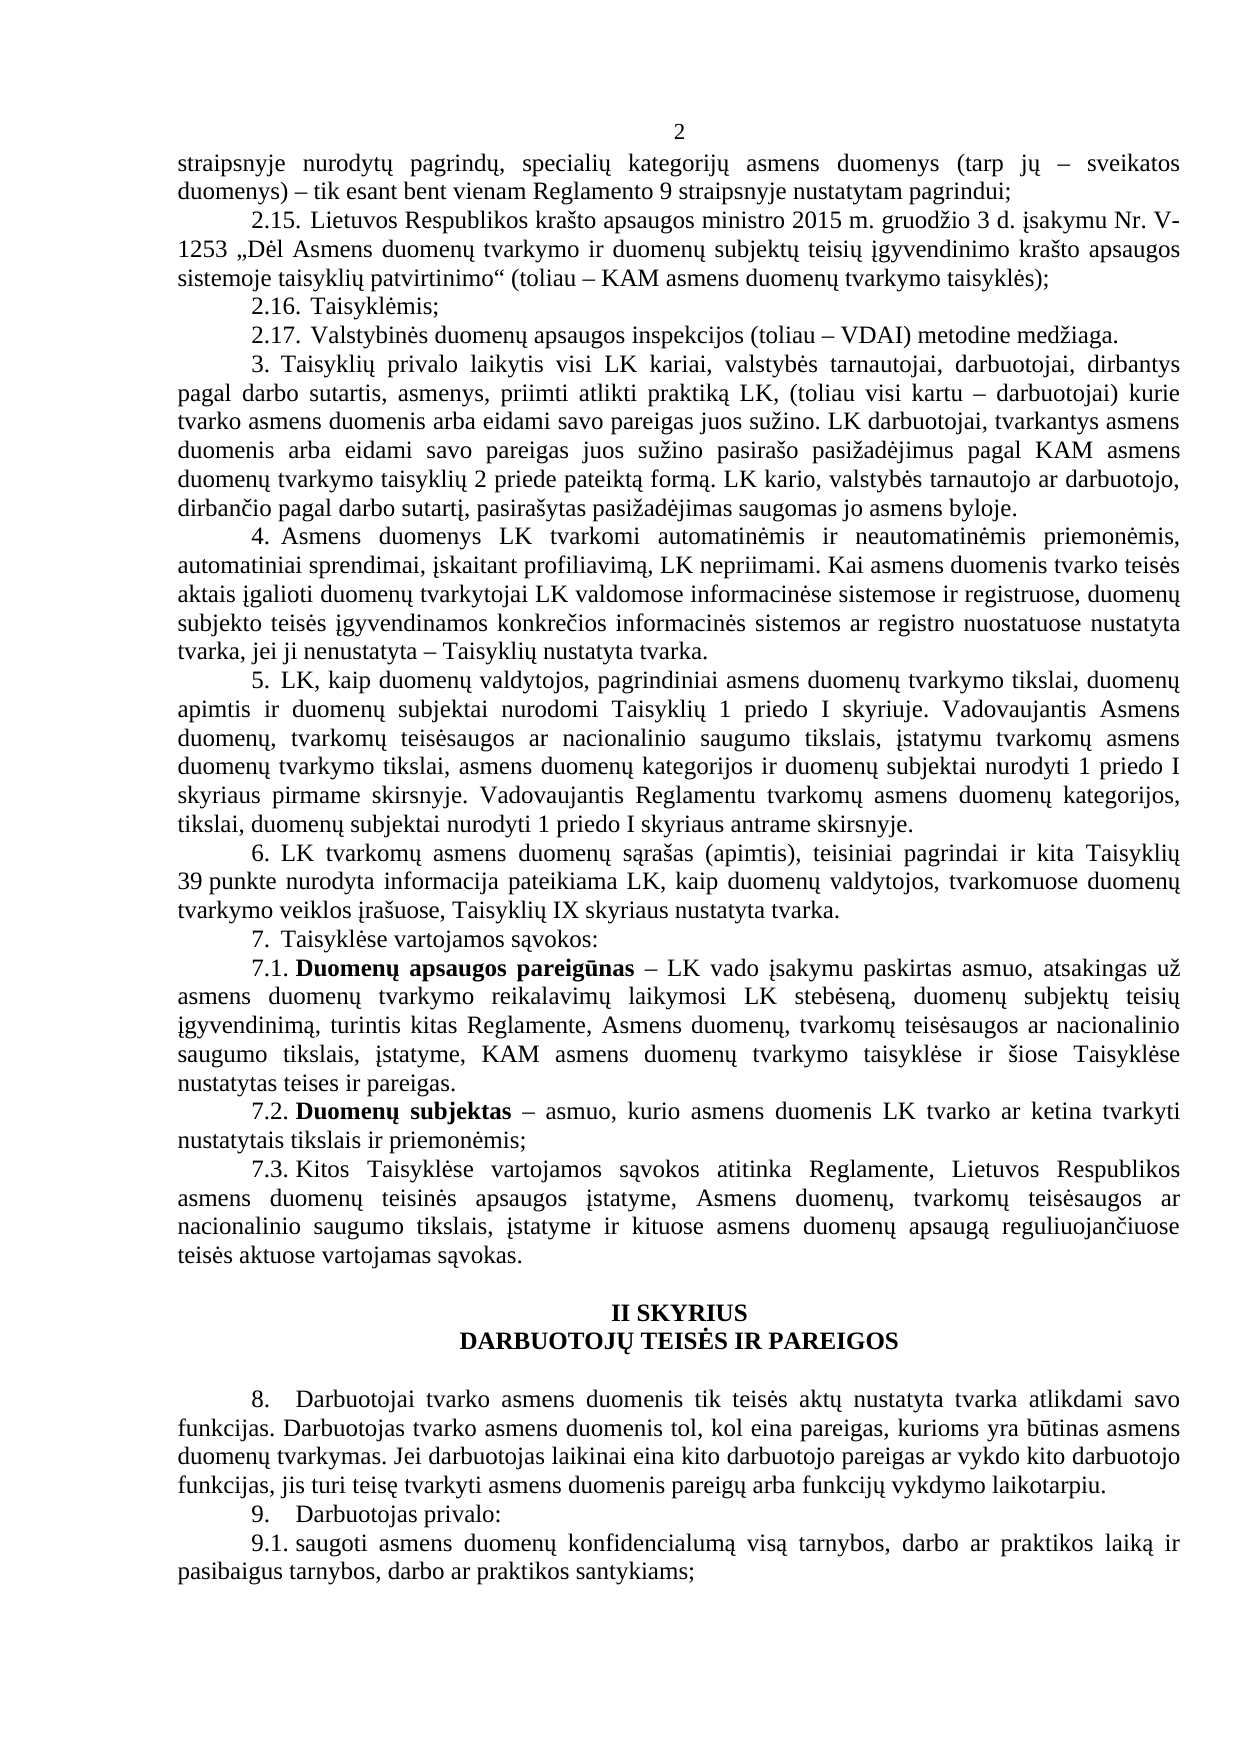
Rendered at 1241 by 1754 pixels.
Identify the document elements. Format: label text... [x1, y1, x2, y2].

text 2.17. Valstybinės duomenų apsaugos inspekcijos (toliau – VDAI) metodine medžiaga. [177, 320, 1181, 349]
text 8. Darbuotojai tvarko asmens duomenis tik teisės aktų nustatyta tvarka atlikdami savo funkcijas. Darbuotojas tvarko asmens duomenis tol, kol eina pareigas, kurioms yra būtinas asmens duomenų tvarkymas. Jei darbuotojas laikinai eina kito darbuotojo pareigas ar vykdo kito darbuotojo funkcijas, jis turi teisę tvarkyti asmens duomenis pareigų arba funkcijų vykdymo laikotarpiu. [177, 1384, 1181, 1499]
text 9.1. saugoti asmens duomenų konfidencialumą visą tarnybos, darbo ar praktikos laiką ir pasibaigus tarnybos, darbo ar praktikos santykiams; [177, 1528, 1181, 1585]
text 5. LK, kaip duomenų valdytojos, pagrindiniai asmens duomenų tvarkymo tikslai, duomenų apimtis ir duomenų subjektai nurodomi Taisyklių 1 priedo I skyriuje. Vadovaujantis Asmens duomenų, tvarkomų teisėsaugos ar nacionalinio saugumo tikslais, įstatymu tvarkomų asmens duomenų tvarkymo tikslai, asmens duomenų kategorijos ir duomenų subjektai nurodyti 1 priedo I skyriaus pirmame skirsnyje. Vadovaujantis Reglamentu tvarkomų asmens duomenų kategorijos, tikslai, duomenų subjektai nurodyti 1 priedo I skyriaus antrame skirsnyje. [177, 665, 1181, 838]
text straipsnyje nurodytų pagrindų, specialių kategorijų asmens duomenys (tarp jų – sveikatos duomenys) – tik esant bent vienam Reglamento 9 straipsnyje nustatytam pagrindui; [177, 148, 1181, 205]
text 2.15. Lietuvos Respublikos krašto apsaugos ministro 2015 m. gruodžio 3 d. įsakymu Nr. V-1253 „Dėl Asmens duomenų tvarkymo ir duomenų subjektų teisių įgyvendinimo krašto apsaugos sistemoje taisyklių patvirtinimo“ (toliau – KAM asmens duomenų tvarkymo taisyklės); [177, 205, 1181, 291]
text 2.16. Taisyklėmis; [177, 291, 1181, 320]
text II SKYRIUS [177, 1298, 1181, 1326]
text 7. Taisyklėse vartojamos sąvokos: [177, 924, 1181, 953]
text 3. Taisyklių privalo laikytis visi LK kariai, valstybės tarnautojai, darbuotojai, dirbantys pagal darbo sutartis, asmenys, priimti atlikti praktiką LK, (toliau visi kartu – darbuotojai) kurie tvarko asmens duomenis arba eidami savo pareigas juos sužino. LK darbuotojai, tvarkantys asmens duomenis arba eidami savo pareigas juos sužino pasirašo pasižadėjimus pagal KAM asmens duomenų tvarkymo taisyklių 2 priede pateiktą formą. LK kario, valstybės tarnautojo ar darbuotojo, dirbančio pagal darbo sutartį, pasirašytas pasižadėjimas saugomas jo asmens byloje. [177, 349, 1181, 521]
text 6. LK tvarkomų asmens duomenų sąrašas (apimtis), teisiniai pagrindai ir kita Taisyklių 39 punkte nurodyta informacija pateikiama LK, kaip duomenų valdytojos, tvarkomuose duomenų tvarkymo veiklos įrašuose, Taisyklių IX skyriaus nustatyta tvarka. [177, 838, 1181, 924]
text 7.3. Kitos Taisyklėse vartojamos sąvokos atitinka Reglamente, Lietuvos Respublikos asmens duomenų teisinės apsaugos įstatyme, Asmens duomenų, tvarkomų teisėsaugos ar nacionalinio saugumo tikslais, įstatyme ir kituose asmens duomenų apsaugą reguliuojančiuose teisės aktuose vartojamas sąvokas. [177, 1154, 1181, 1269]
text 7.1. Duomenų apsaugos pareigūnas – LK vado įsakymu paskirtas asmuo, atsakingas už asmens duomenų tvarkymo reikalavimų laikymosi LK stebėseną, duomenų subjektų teisių įgyvendinimą, turintis kitas Reglamente, Asmens duomenų, tvarkomų teisėsaugos ar nacionalinio saugumo tikslais, įstatyme, KAM asmens duomenų tvarkymo taisyklėse ir šiose Taisyklėse nustatytas teises ir pareigas. [177, 953, 1181, 1096]
text DARBUOTOJŲ TEISĖS IR PAREIGOS [177, 1326, 1181, 1355]
text 9. Darbuotojas privalo: [177, 1499, 1181, 1528]
text 4. Asmens duomenys LK tvarkomi automatinėmis ir neautomatinėmis priemonėmis, automatiniai sprendimai, įskaitant profiliavimą, LK nepriimami. Kai asmens duomenis tvarko teisės aktais įgalioti duomenų tvarkytojai LK valdomose informacinėse sistemose ir registruose, duomenų subjekto teisės įgyvendinamos konkrečios informacinės sistemos ar registro nuostatuose nustatyta tvarka, jei ji nenustatyta – Taisyklių nustatyta tvarka. [177, 521, 1181, 665]
text 7.2. Duomenų subjektas – asmuo, kurio asmens duomenis LK tvarko ar ketina tvarkyti nustatytais tikslais ir priemonėmis; [177, 1096, 1181, 1154]
